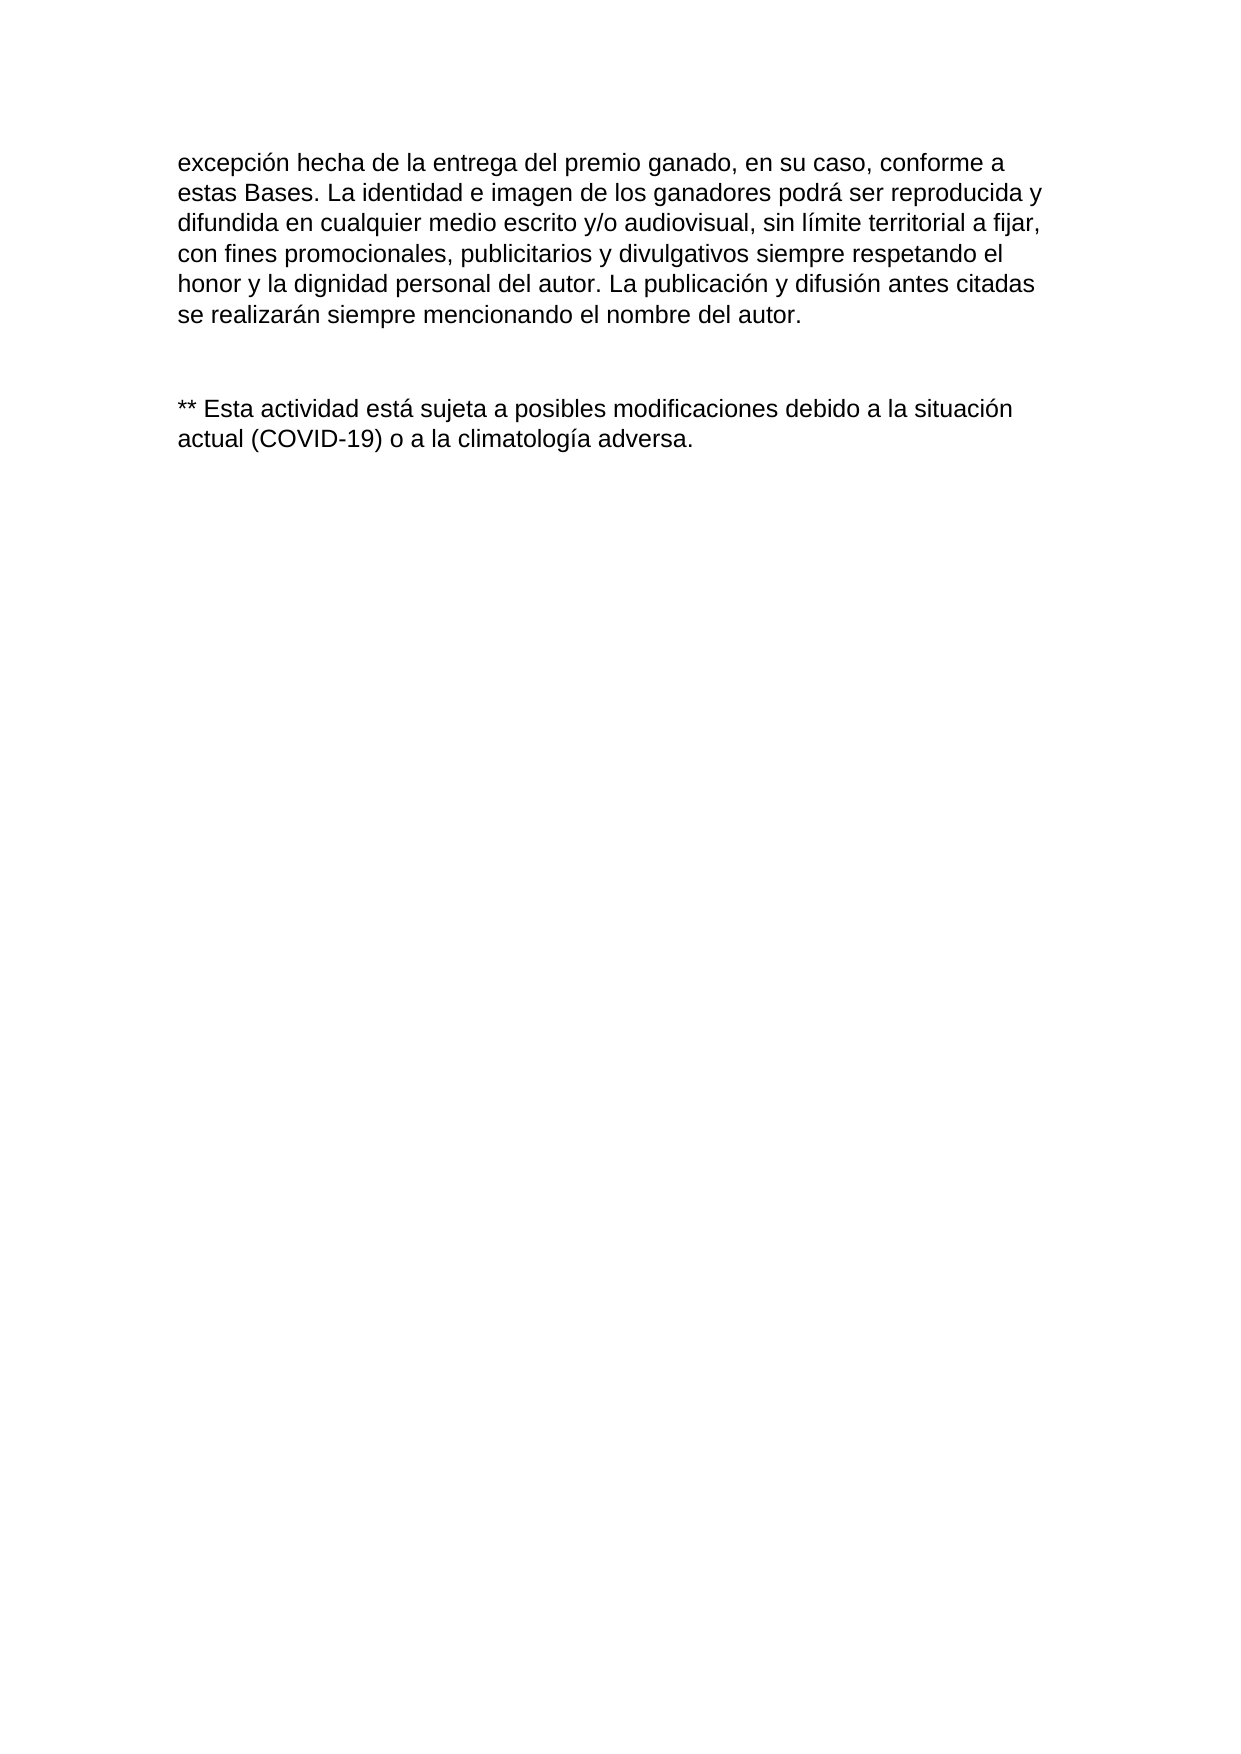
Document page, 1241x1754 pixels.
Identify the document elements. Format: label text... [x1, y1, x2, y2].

text ** Esta actividad está sujeta a posibles modificaciones debido a la situación actual (COVID-19) o a la climatología adversa. [177, 394, 1063, 453]
text excepción hecha de la entrega del premio ganado, en su caso, conforme a estas Bases. La identidad e imagen de los ganadores podrá ser reproducida y difundida en cualquier medio escrito y/o audiovisual, sin límite territorial a fijar, con fines promocionales, publicitarios y divulgativos siempre respetando el honor y la dignidad personal del autor. La publicación y difusión antes citadas se realizarán siempre mencionando el nombre del autor. [177, 148, 1063, 328]
